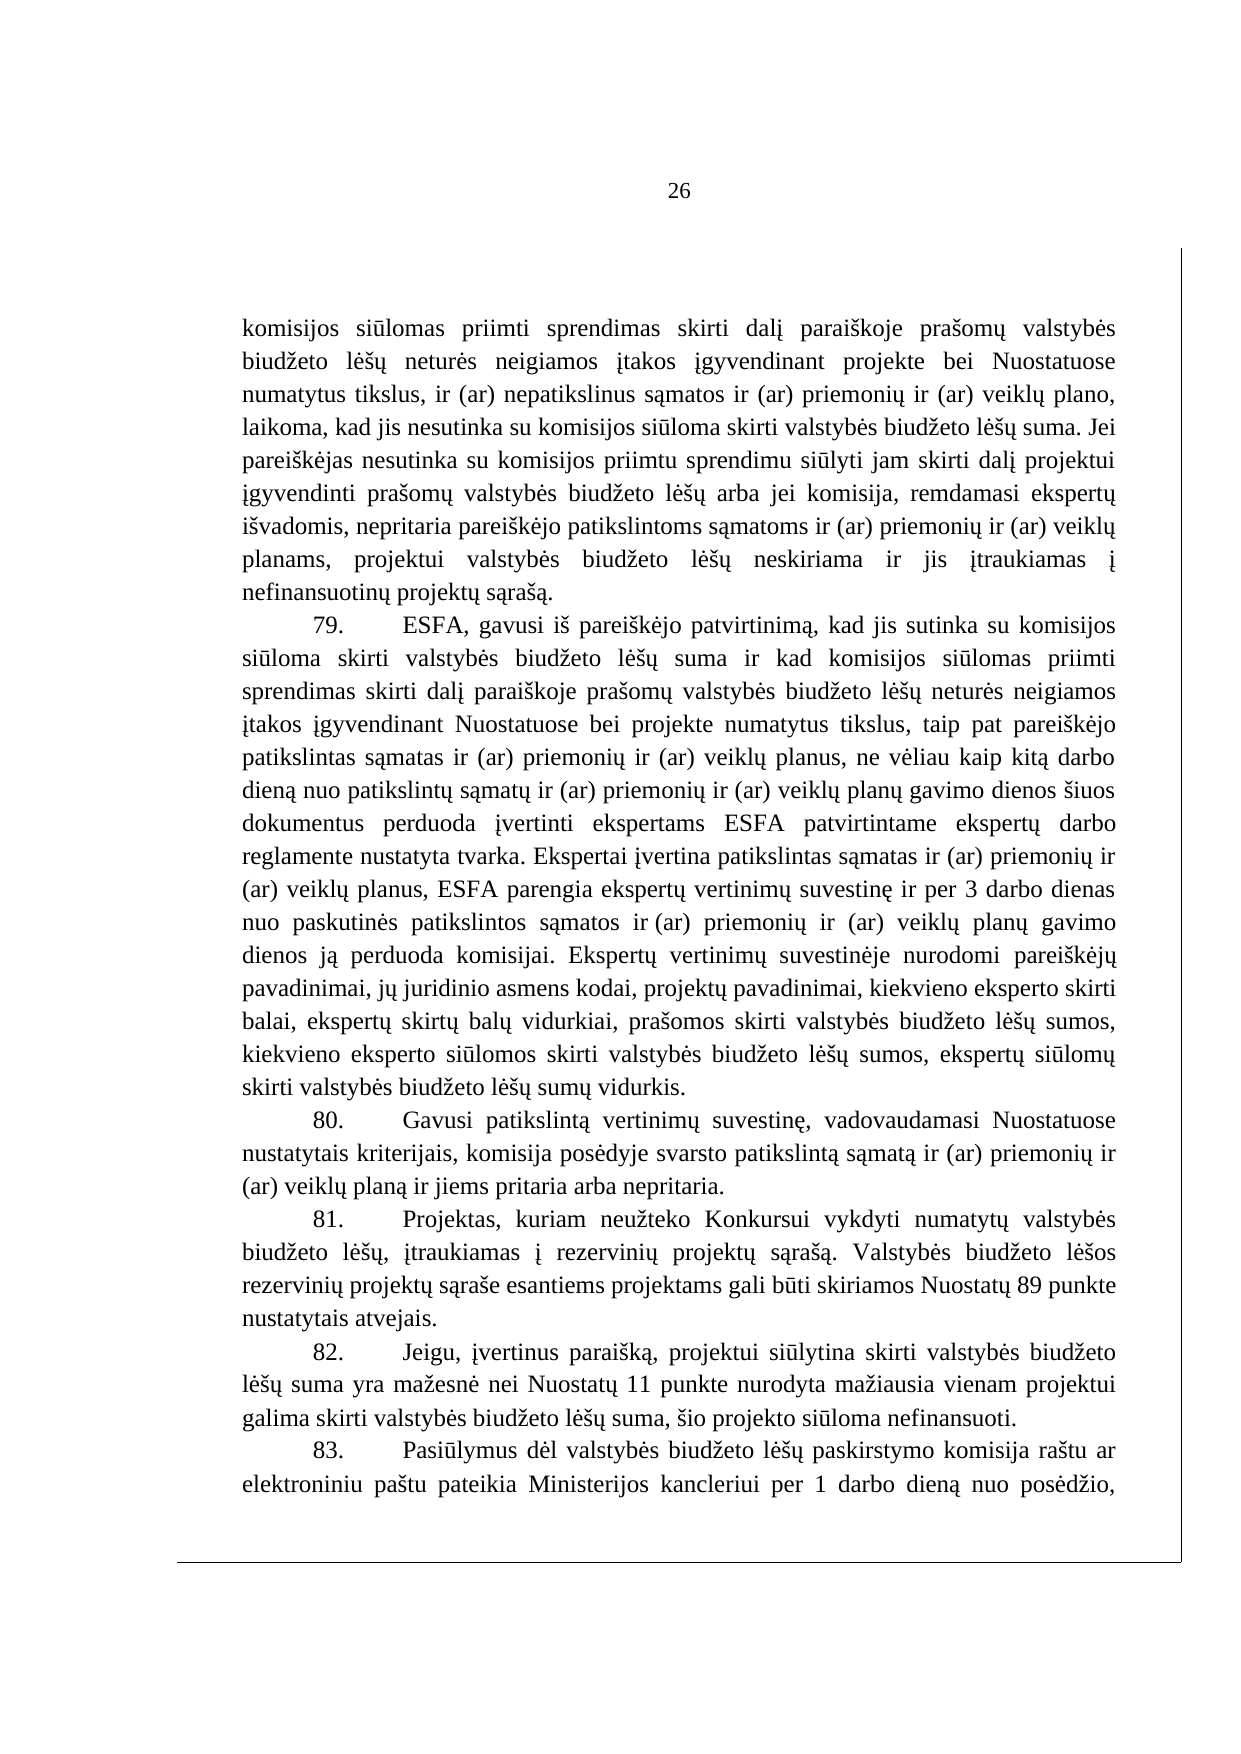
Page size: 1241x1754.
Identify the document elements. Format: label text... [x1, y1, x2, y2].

text 78. Pareiškėjui per Nuostatų 77 punkte nurodytą terminą nepatvirtinus, kad jis sutinka su komisijos siūloma skirti valstybės biudžeto lėšų suma ir (ar) kad komisijos siūlomas priimti sprendimas skirti dalį paraiškoje prašomų valstybės biudžeto lėšų neturės neigiamos įtakos įgyvendinant projekte bei Nuostatuose numatytus tikslus, ir (ar) nepatikslinus sąmatos ir (ar) priemonių ir (ar) veiklų plano, laikoma, kad jis nesutinka su komisijos siūloma skirti valstybės biudžeto lėšų suma. Jei pareiškėjas nesutinka su komisijos priimtu sprendimu siūlyti jam skirti dalį projektui įgyvendinti prašomų valstybės biudžeto lėšų arba jei komisija, remdamasi ekspertų išvadomis, nepritaria pareiškėjo patikslintoms sąmatoms ir (ar) priemonių ir (ar) veiklų planams, projektui valstybės biudžeto lėšų neskiriama ir jis įtraukiamas į nefinansuotinų projektų sąrašą. [177, 248, 1181, 546]
text 83. Pasiūlymus dėl valstybės biudžeto lėšų paskirstymo komisija raštu ar elektroniniu paštu pateikia Ministerijos kancleriui per 1 darbo dieną nuo posėdžio, kuriame priimtas sprendimas dėl pasiūlymų finansuoti projektus pateikimo Ministerijos kancleriui, protokolo pasirašymo ir užregistravimo dienos. [177, 1371, 1181, 1562]
text 81. Projektas, kuriam neužteko Konkursui vykdyti numatytų valstybės biudžeto lėšų, įtraukiamas į rezervinių projektų sąrašą. Valstybės biudžeto lėšos rezervinių projektų sąraše esantiems projektams gali būti skiriamos Nuostatų 89 punkte nustatytais atvejais. [177, 1140, 1181, 1272]
text 80. Gavusi patikslintą vertinimų suvestinę, vadovaudamasi Nuostatuose nustatytais kriterijais, komisija posėdyje svarsto patikslintą sąmatą ir (ar) priemonių ir (ar) veiklų planą ir jiems pritaria arba nepritaria. [177, 1041, 1181, 1140]
text 82. Jeigu, įvertinus paraišką, projektui siūlytina skirti valstybės biudžeto lėšų suma yra mažesnė nei Nuostatų 11 punkte nurodyta mažiausia vienam projektui galima skirti valstybės biudžeto lėšų suma, šio projekto siūloma nefinansuoti. [177, 1272, 1181, 1371]
text 79. ESFA, gavusi iš pareiškėjo patvirtinimą, kad jis sutinka su komisijos siūloma skirti valstybės biudžeto lėšų suma ir kad komisijos siūlomas priimti sprendimas skirti dalį paraiškoje prašomų valstybės biudžeto lėšų neturės neigiamos įtakos įgyvendinant Nuostatuose bei projekte numatytus tikslus, taip pat pareiškėjo patikslintas sąmatas ir (ar) priemonių ir (ar) veiklų planus, ne vėliau kaip kitą darbo dieną nuo patikslintų sąmatų ir (ar) priemonių ir (ar) veiklų planų gavimo dienos šiuos dokumentus perduoda įvertinti ekspertams ESFA patvirtintame ekspertų darbo reglamente nustatyta tvarka. Ekspertai įvertina patikslintas sąmatas ir (ar) priemonių ir (ar) veiklų planus, ESFA parengia ekspertų vertinimų suvestinę ir per 3 darbo dienas nuo paskutinės patikslintos sąmatos ir (ar) priemonių ir (ar) veiklų planų gavimo dienos ją perduoda komisijai. Ekspertų vertinimų suvestinėje nurodomi pareiškėjų pavadinimai, jų juridinio asmens kodai, projektų pavadinimai, kiekvieno eksperto skirti balai, ekspertų skirtų balų vidurkiai, prašomos skirti valstybės biudžeto lėšų sumos, kiekvieno eksperto siūlomos skirti valstybės biudžeto lėšų sumos, ekspertų siūlomų skirti valstybės biudžeto lėšų sumų vidurkis. [177, 546, 1181, 1041]
